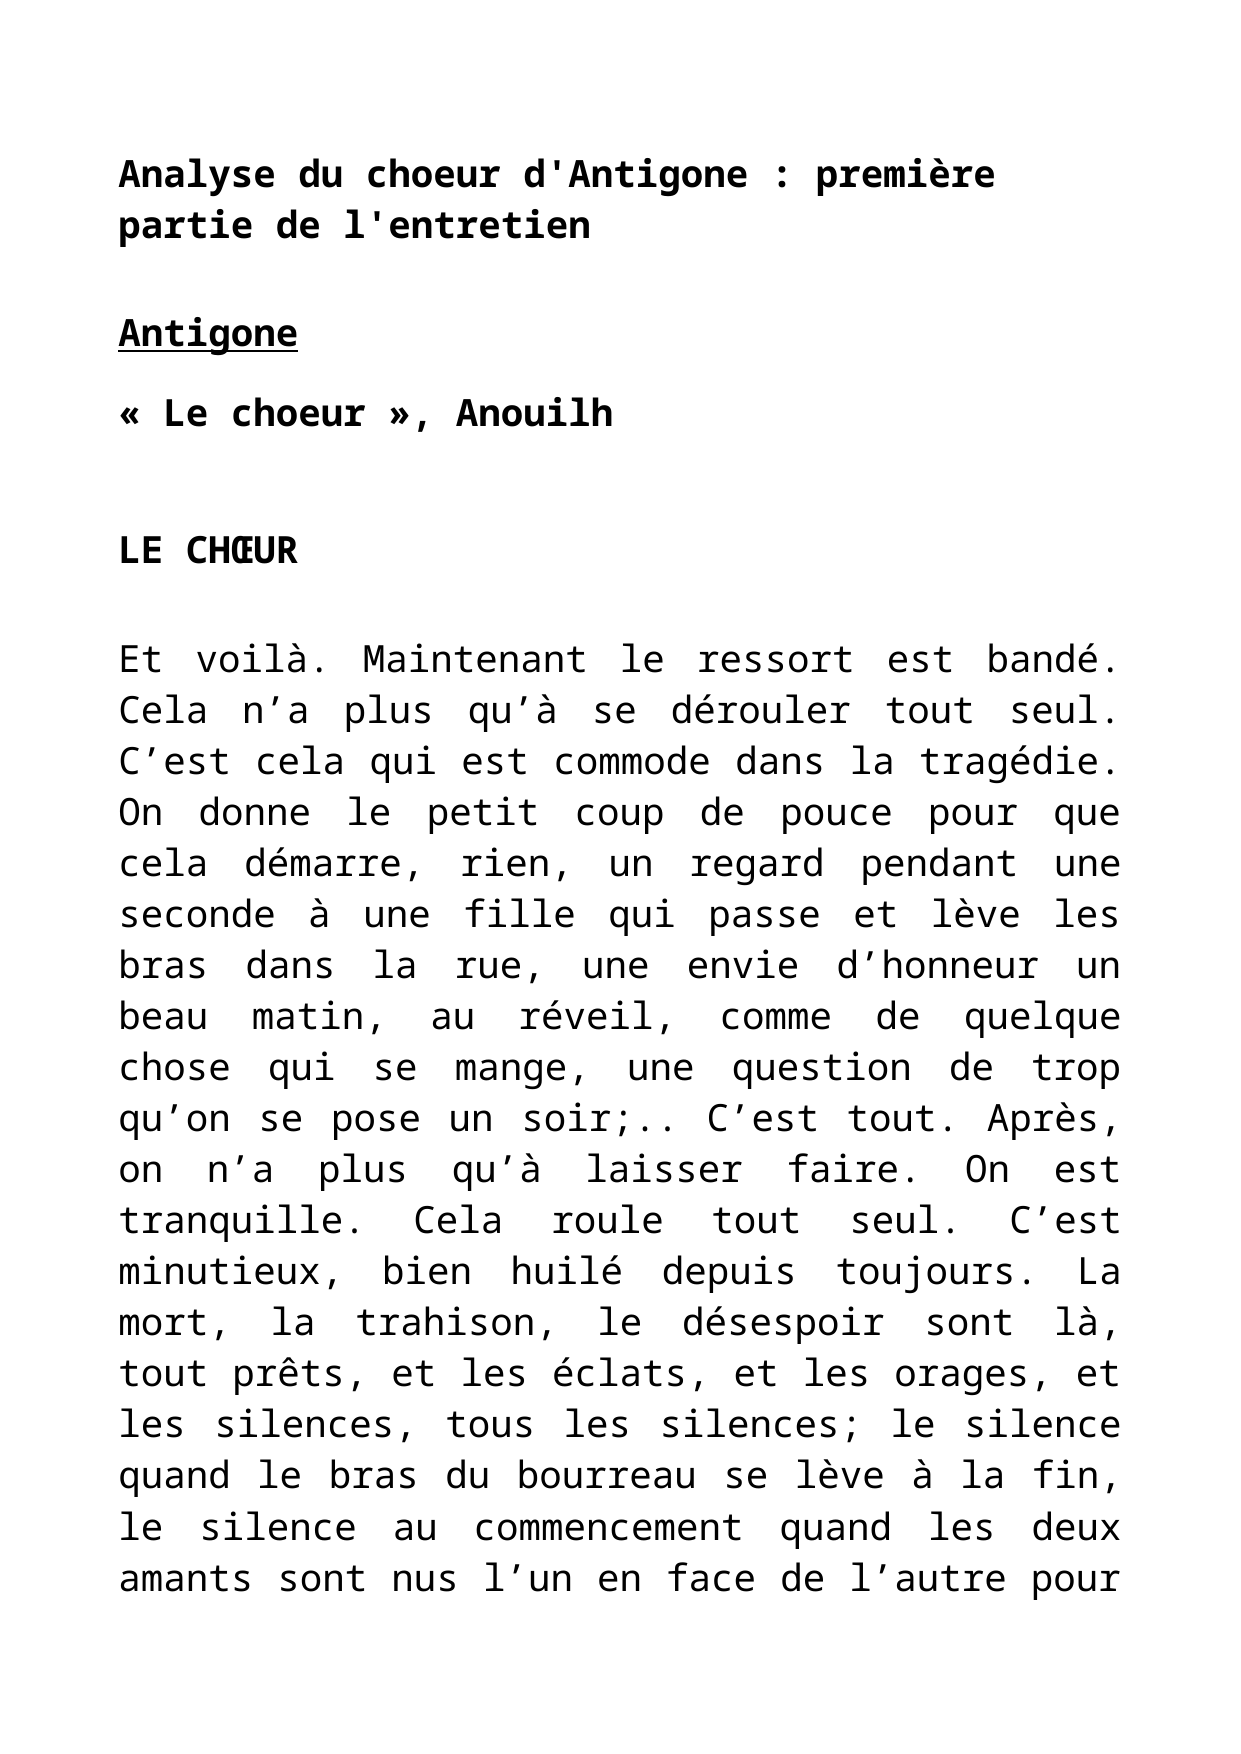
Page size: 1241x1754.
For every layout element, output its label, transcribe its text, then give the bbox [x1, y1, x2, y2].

text LE CHŒUR [118, 523, 1122, 574]
text Antigone [118, 306, 1122, 357]
text « Le choeur », Anouilh [118, 386, 1122, 437]
text Et voilà. Maintenant le ressort est bandé. Cela n’a plus qu’à se dérouler tout seul. C’est cela qui est commode dans la tragédie. On donne le petit coup de pouce pour que cela démarre, rien, un regard pendant une seconde à une fille qui passe et lève les bras dans la rue, une envie d’honneur un beau matin, au réveil, comme de quelque chose qui se mange, une question de trop qu’on se pose un soir;.. C’est tout. Après, on n’a plus qu’à laisser faire. On est tranquille. Cela roule tout seul. C’est minutieux, bien huilé depuis toujours. La mort, la trahison, le désespoir sont là, tout prêts, et les éclats, et les orages, et les silences, tous les silences; le silence quand le bras du bourreau se lève à la fin, le silence au commencement quand les deux amants sont nus l’un en face de l’autre pour [118, 632, 1122, 1602]
text Analyse du choeur d'Antigone : première partie de l'entretien [118, 147, 1122, 249]
